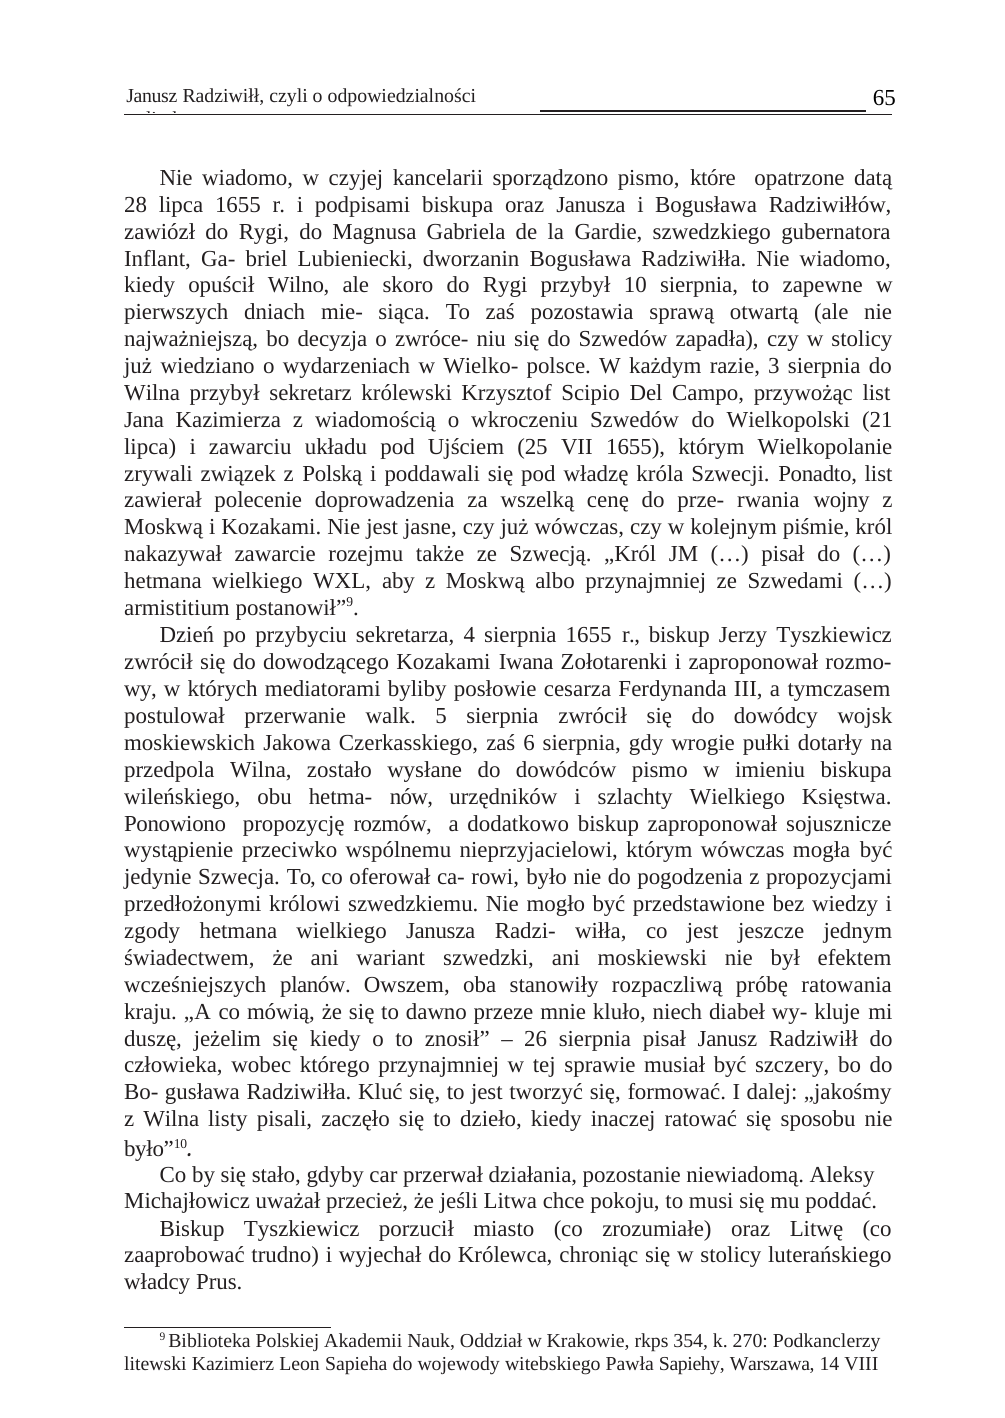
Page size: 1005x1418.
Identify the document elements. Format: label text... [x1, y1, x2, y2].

text Co by się stało, gdyby car przerwał działania, pozostanie niewiadomą. Aleksy [159, 1164, 904, 1187]
text Biskup Tyszkiewicz porzucił miasto (co zrozumiałe) oraz Litwę (co zaaprobować trudno) i wyjechał do Królewca, chroniąc się w stolicy luterańskiego władcy Prus. [124, 1215, 892, 1295]
text Dzień po przybyciu sekretarza, 4 sierpnia 1655 r., biskup Jerzy Tyszkiewicz zwrócił się do dowodzącego Kozakami Iwana Zołotarenki i zaproponował rozmo- wy, w których mediatorami byliby posłowie cesarza Ferdynanda III, a tymczasem postulował przerwanie walk. 5 sierpnia zwrócił się do dowódcy wojsk moskiewskich Jakowa Czerkasskiego, zaś 6 sierpnia, gdy wrogie pułki dotarły na przedpola Wilna, zostało wysłane do dowódców pismo w imieniu biskupa wileńskiego, obu hetma- nów, urzędników i szlachty Wielkiego Księstwa. Ponowiono propozycję rozmów, a dodatkowo biskup zaproponował sojusznicze wystąpienie przeciwko wspólnemu nieprzyjacielowi, którym wówczas mogła być jedynie Szwecja. To, co oferował ca- rowi, było nie do pogodzenia z propozycjami przedłożonymi królowi szwedzkiemu. Nie mogło być przedstawione bez wiedzy i zgody hetmana wielkiego Janusza Radzi- wiłła, co jest jeszcze jednym świadectwem, że ani wariant szwedzki, ani moskiewski nie był efektem wcześniejszych planów. Owszem, oba stanowiły rozpaczliwą próbę ratowania kraju. „A co mówią, że się to dawno przeze mnie kluło, niech diabeł wy- kluje mi duszę, jeżelim się kiedy o to znosił” – 26 sierpnia pisał Janusz Radziwiłł do człowieka, wobec którego przynajmniej w tej sprawie musiał być szczery, bo do Bo- gusława Radziwiłła. Kluć się, to jest tworzyć się, formować. I dalej: „jakośmy z Wilna listy pisali, zaczęło się to dzieło, kiedy inaczej ratować się sposobu nie było”10. [124, 622, 892, 1163]
text Nie wiadomo, w czyjej kancelarii sporządzono pismo, które opatrzone datą 28 lipca 1655 r. i podpisami biskupa oraz Janusza i Bogusława Radziwiłłów, zawiózł do Rygi, do Magnusa Gabriela de la Gardie, szwedzkiego gubernatora Inflant, Ga- briel Lubieniecki, dworzanin Bogusława Radziwiłła. Nie wiadomo, kiedy opuścił Wilno, ale skoro do Rygi przybył 10 sierpnia, to zapewne w pierwszych dniach mie- siąca. To zaś pozostawia sprawą otwartą (ale nie najważniejszą, bo decyzja o zwróce- niu się do Szwedów zapadła), czy w stolicy już wiedziano o wydarzeniach w Wielko- polsce. W każdym razie, 3 sierpnia do Wilna przybył sekretarz królewski Krzysztof Scipio Del Campo, przywożąc list Jana Kazimierza z wiadomością o wkroczeniu Szwedów do Wielkopolski (21 lipca) i zawarciu układu pod Ujściem (25 VII 1655), którym Wielkopolanie zrywali związek z Polską i poddawali się pod władzę króla Szwecji. Ponadto, list zawierał polecenie doprowadzenia za wszelką cenę do prze- rwania wojny z Moskwą i Kozakami. Nie jest jasne, czy już wówczas, czy w kolejnym piśmie, król nakazywał zawarcie rozejmu także ze Szwecją. „Król JM (…) pisał do (…) hetmana wielkiego WXL, aby z Moskwą albo przynajmniej ze Szwedami (…) armistitium postanowił”9. [124, 164, 892, 620]
text Michajłowicz uważał przecież, że jeśli Litwa chce pokoju, to musi się mu poddać. [124, 1187, 904, 1214]
text 9 Biblioteka Polskiej Akademii Nauk, Oddział w Krakowie, rkps 354, k. 270: Podkanclerzy litewski Kazimierz Leon Sapieha do wojewody witebskiego Pawła Sapiehy, Warszawa, 14 VIII [124, 1329, 904, 1375]
